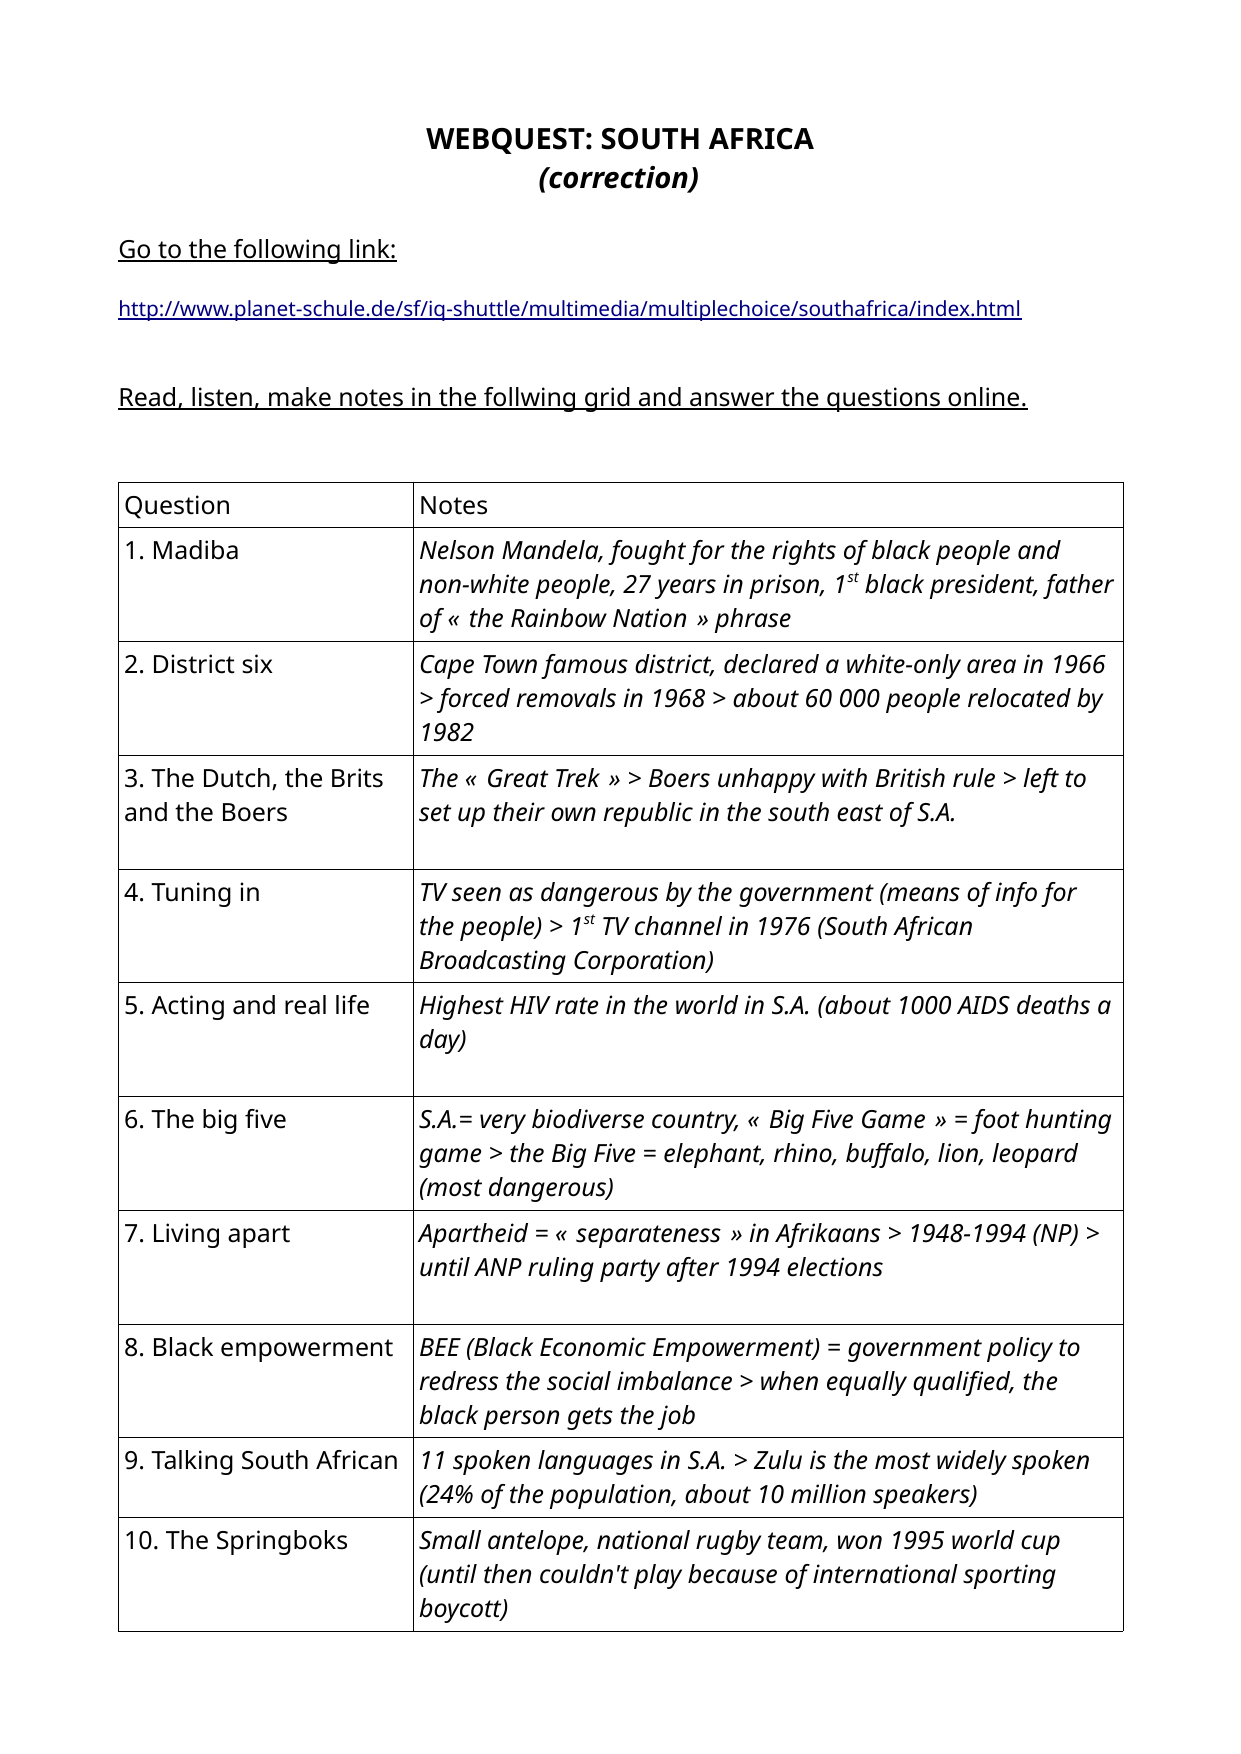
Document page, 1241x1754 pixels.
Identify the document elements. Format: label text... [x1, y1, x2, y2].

text Read, listen, make notes in the follwing grid and answer the questions online. [118, 379, 1122, 413]
table_cell TV seen as dangerous by the government (means of info for the people) > 1st TV channel in 1976 (South African Broadcasting Corporation) [414, 870, 1123, 982]
table_cell Cape Town famous district, declared a white-only area in 1966 > forced removals in 1968 > about 60 000 people relocated by 1982 [414, 642, 1123, 755]
text (correction) [118, 158, 1122, 197]
text WEBQUEST: SOUTH AFRICA [118, 118, 1122, 158]
table_cell 11 spoken languages in S.A. > Zulu is the most widely spoken (24% of the population, about 10 million speakers) [414, 1438, 1123, 1517]
table_cell Nelson Mandela, fought for the rights of black people and non-white people, 27 years in prison, 1st black president, father of « the Rainbow Nation » phrase [414, 528, 1123, 641]
table_cell Small antelope, national rugby team, won 1995 world cup (until then couldn't play because of international sporting boycott) [414, 1518, 1123, 1631]
table_header Question [119, 483, 413, 527]
table_cell 6. The big five [119, 1097, 413, 1210]
table_cell 5. Acting and real life [119, 983, 413, 1096]
table_cell 1. Madiba [119, 528, 413, 641]
table_cell 8. Black empowerment [119, 1325, 413, 1437]
table_cell 4. Tuning in [119, 870, 413, 982]
table_cell 9. Talking South African [119, 1438, 413, 1517]
text Go to the following link: [118, 232, 1122, 266]
table_cell 7. Living apart [119, 1211, 413, 1323]
table_cell 2. District six [119, 642, 413, 755]
table_cell S.A.= very biodiverse country, « Big Five Game » = foot hunting game > the Big Five = elephant, rhino, buffalo, lion, leopard (most dangerous) [414, 1097, 1123, 1210]
table_header Notes [414, 483, 1123, 527]
table_cell Apartheid = « separateness » in Afrikaans > 1948-1994 (NP) > until ANP ruling party after 1994 elections [414, 1211, 1123, 1323]
text http://www.planet-schule.de/sf/iq-shuttle/multimedia/multiplechoice/southafrica/index.html [118, 294, 1122, 322]
table_cell 10. The Springboks [119, 1518, 413, 1631]
table_cell 3. The Dutch, the Brits and the Boers [119, 756, 413, 868]
table_cell The « Great Trek » > Boers unhappy with British rule > left to set up their own republic in the south east of S.A. [414, 756, 1123, 868]
table_cell Highest HIV rate in the world in S.A. (about 1000 AIDS deaths a day) [414, 983, 1123, 1096]
table_cell BEE (Black Economic Empowerment) = government policy to redress the social imbalance > when equally qualified, the black person gets the job [414, 1325, 1123, 1437]
